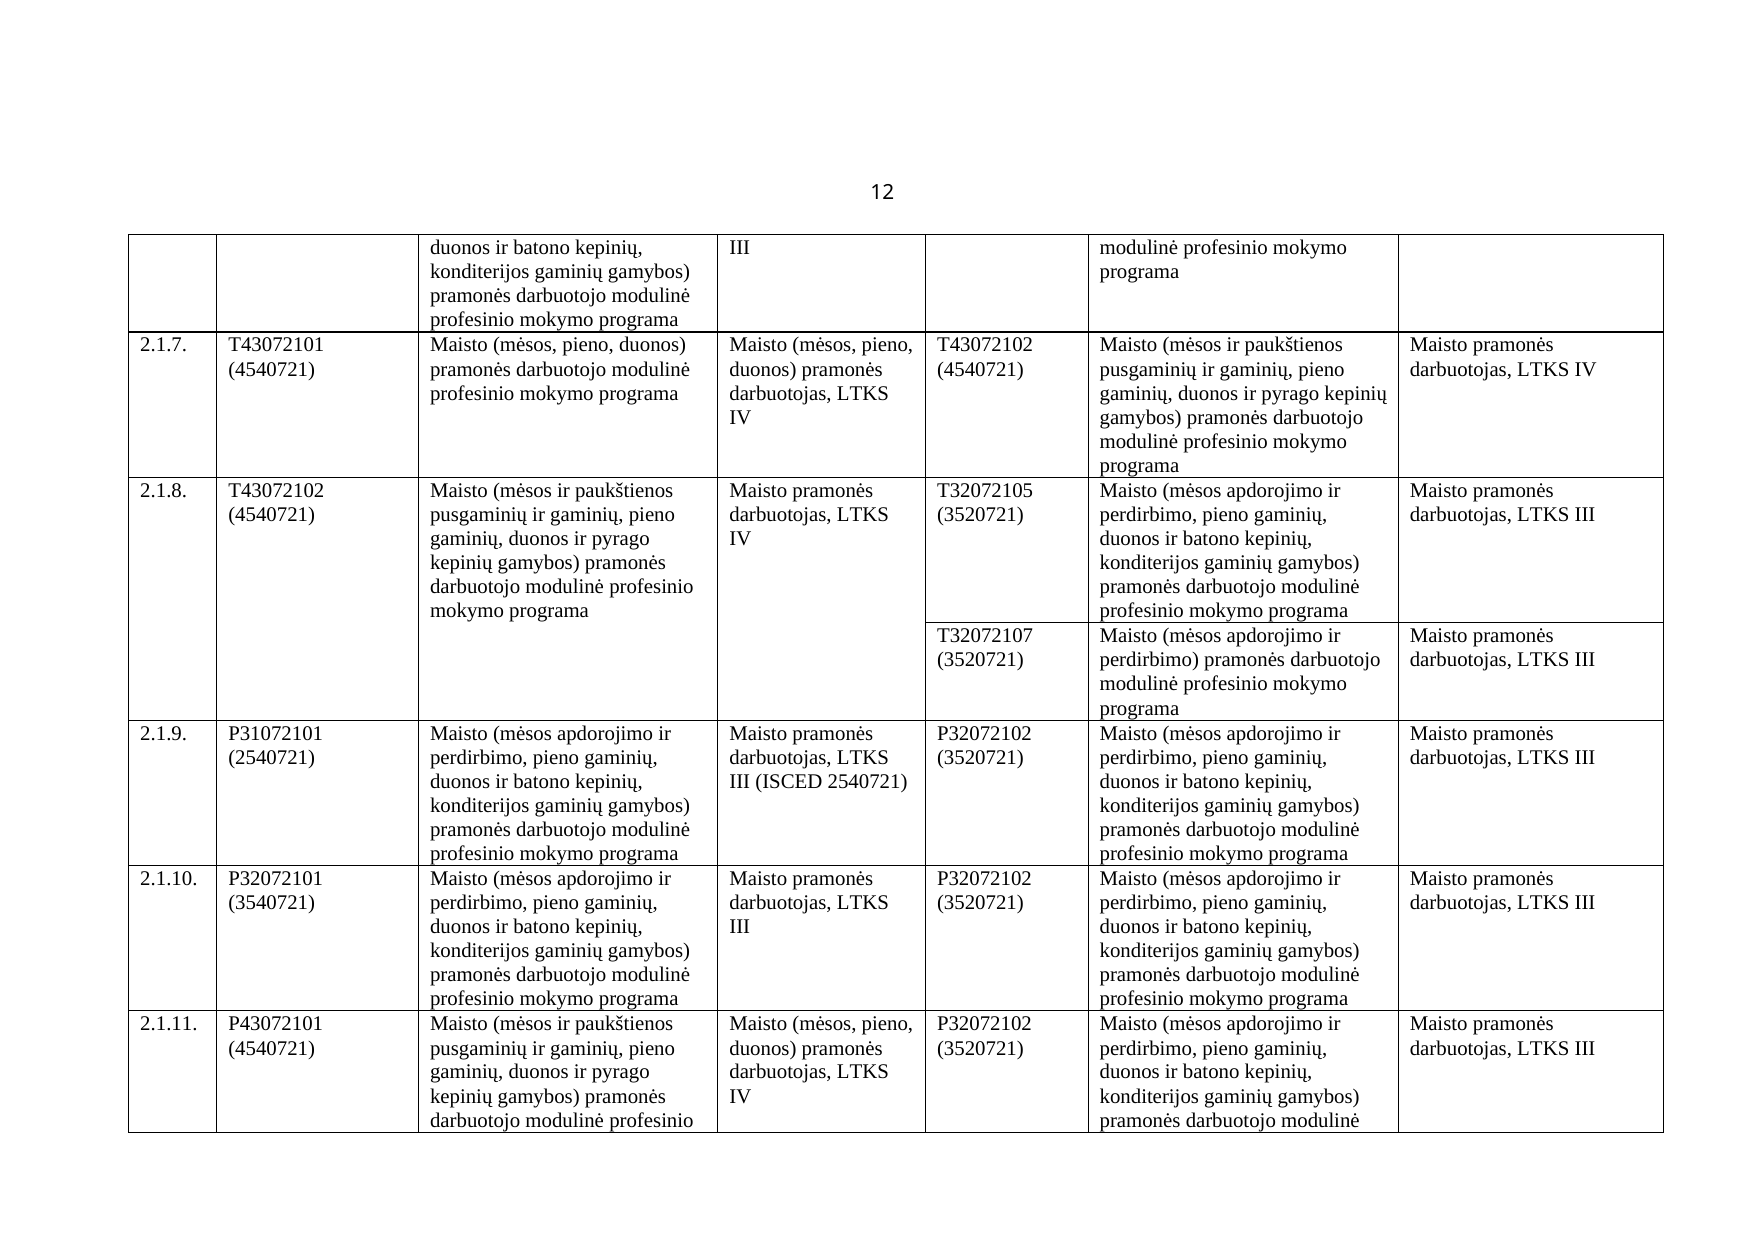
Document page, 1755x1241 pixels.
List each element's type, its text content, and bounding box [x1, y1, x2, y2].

table_cell Maisto pramonės darbuotojas, LTKS III (ISCED 2540721) [718, 721, 925, 865]
table_cell modulinė profesinio mokymo programa [1089, 235, 1398, 331]
table_cell Maisto pramonės darbuotojas, LTKS III [1399, 478, 1663, 622]
table_cell P31072101 (2540721) [217, 721, 418, 865]
table_cell Maisto (mėsos, pieno, duonos) pramonės darbuotojas, LTKS IV [718, 333, 925, 477]
table_cell T43072102 (4540721) [217, 478, 418, 719]
table_cell T43072102 (4540721) [926, 333, 1088, 477]
table_cell Maisto (mėsos apdorojimo ir perdirbimo, pieno gaminių, duonos ir batono kepinių, konditerijos gaminių gamybos) pramonės darbuotojo modulinė profesinio mokymo programa [1089, 721, 1398, 865]
table_cell Maisto pramonės darbuotojas, LTKS IV [1399, 333, 1663, 477]
table_cell P32072102 (3520721) [926, 1011, 1088, 1132]
table_cell [217, 235, 418, 331]
table_cell Maisto (mėsos ir paukštienos pusgaminių ir gaminių, pieno gaminių, duonos ir pyrago kepinių gamybos) pramonės darbuotojo modulinė profesinio [419, 1011, 717, 1132]
table_cell Maisto pramonės darbuotojas, LTKS III [1399, 721, 1663, 865]
table_cell T32072107 (3520721) [926, 623, 1088, 719]
table_cell P32072102 (3520721) [926, 721, 1088, 865]
table_cell Maisto (mėsos ir paukštienos pusgaminių ir gaminių, pieno gaminių, duonos ir pyrago kepinių gamybos) pramonės darbuotojo modulinė profesinio mokymo programa [419, 478, 717, 719]
table_cell Maisto pramonės darbuotojas, LTKS III [1399, 866, 1663, 1010]
table_cell Maisto pramonės darbuotojas, LTKS III [1399, 623, 1663, 719]
table_cell 2.1.11. [129, 1011, 216, 1132]
table_cell Maisto pramonės darbuotojas, LTKS III [1399, 1011, 1663, 1132]
table_cell Maisto (mėsos, pieno, duonos) pramonės darbuotojo modulinė profesinio mokymo programa [419, 333, 717, 477]
table_cell Maisto (mėsos ir paukštienos pusgaminių ir gaminių, pieno gaminių, duonos ir pyrago kepinių gamybos) pramonės darbuotojo modulinė profesinio mokymo programa [1089, 333, 1398, 477]
table_cell Maisto (mėsos apdorojimo ir perdirbimo, pieno gaminių, duonos ir batono kepinių, konditerijos gaminių gamybos) pramonės darbuotojo modulinė profesinio mokymo programa [419, 721, 717, 865]
table_cell Maisto pramonės darbuotojas, LTKS IV [718, 478, 925, 719]
table_cell Maisto (mėsos apdorojimo ir perdirbimo, pieno gaminių, duonos ir batono kepinių, konditerijos gaminių gamybos) pramonės darbuotojo modulinė profesinio mokymo programa [419, 866, 717, 1010]
table_cell duonos ir batono kepinių, konditerijos gaminių gamybos) pramonės darbuotojo modulinė profesinio mokymo programa [419, 235, 717, 331]
table_cell 2.1.7. [129, 333, 216, 477]
table_cell [926, 235, 1088, 331]
table_cell 2.1.9. [129, 721, 216, 865]
table_cell III [718, 235, 925, 331]
table_cell Maisto pramonės darbuotojas, LTKS III [718, 866, 925, 1010]
table_cell Maisto (mėsos apdorojimo ir perdirbimo, pieno gaminių, duonos ir batono kepinių, konditerijos gaminių gamybos) pramonės darbuotojo modulinė [1089, 1011, 1398, 1132]
table_cell Maisto (mėsos apdorojimo ir perdirbimo, pieno gaminių, duonos ir batono kepinių, konditerijos gaminių gamybos) pramonės darbuotojo modulinė profesinio mokymo programa [1089, 866, 1398, 1010]
table_cell Maisto (mėsos, pieno, duonos) pramonės darbuotojas, LTKS IV [718, 1011, 925, 1132]
table_cell Maisto (mėsos apdorojimo ir perdirbimo) pramonės darbuotojo modulinė profesinio mokymo programa [1089, 623, 1398, 719]
table_cell T32072105 (3520721) [926, 478, 1088, 622]
table_cell P43072101 (4540721) [217, 1011, 418, 1132]
table_cell 2.1.10. [129, 866, 216, 1010]
table_cell [129, 235, 216, 331]
table_cell 2.1.8. [129, 478, 216, 719]
table_cell T43072101 (4540721) [217, 333, 418, 477]
table_cell P32072101 (3540721) [217, 866, 418, 1010]
table_cell Maisto (mėsos apdorojimo ir perdirbimo, pieno gaminių, duonos ir batono kepinių, konditerijos gaminių gamybos) pramonės darbuotojo modulinė profesinio mokymo programa [1089, 478, 1398, 622]
table_cell [1399, 235, 1663, 331]
table_cell P32072102 (3520721) [926, 866, 1088, 1010]
